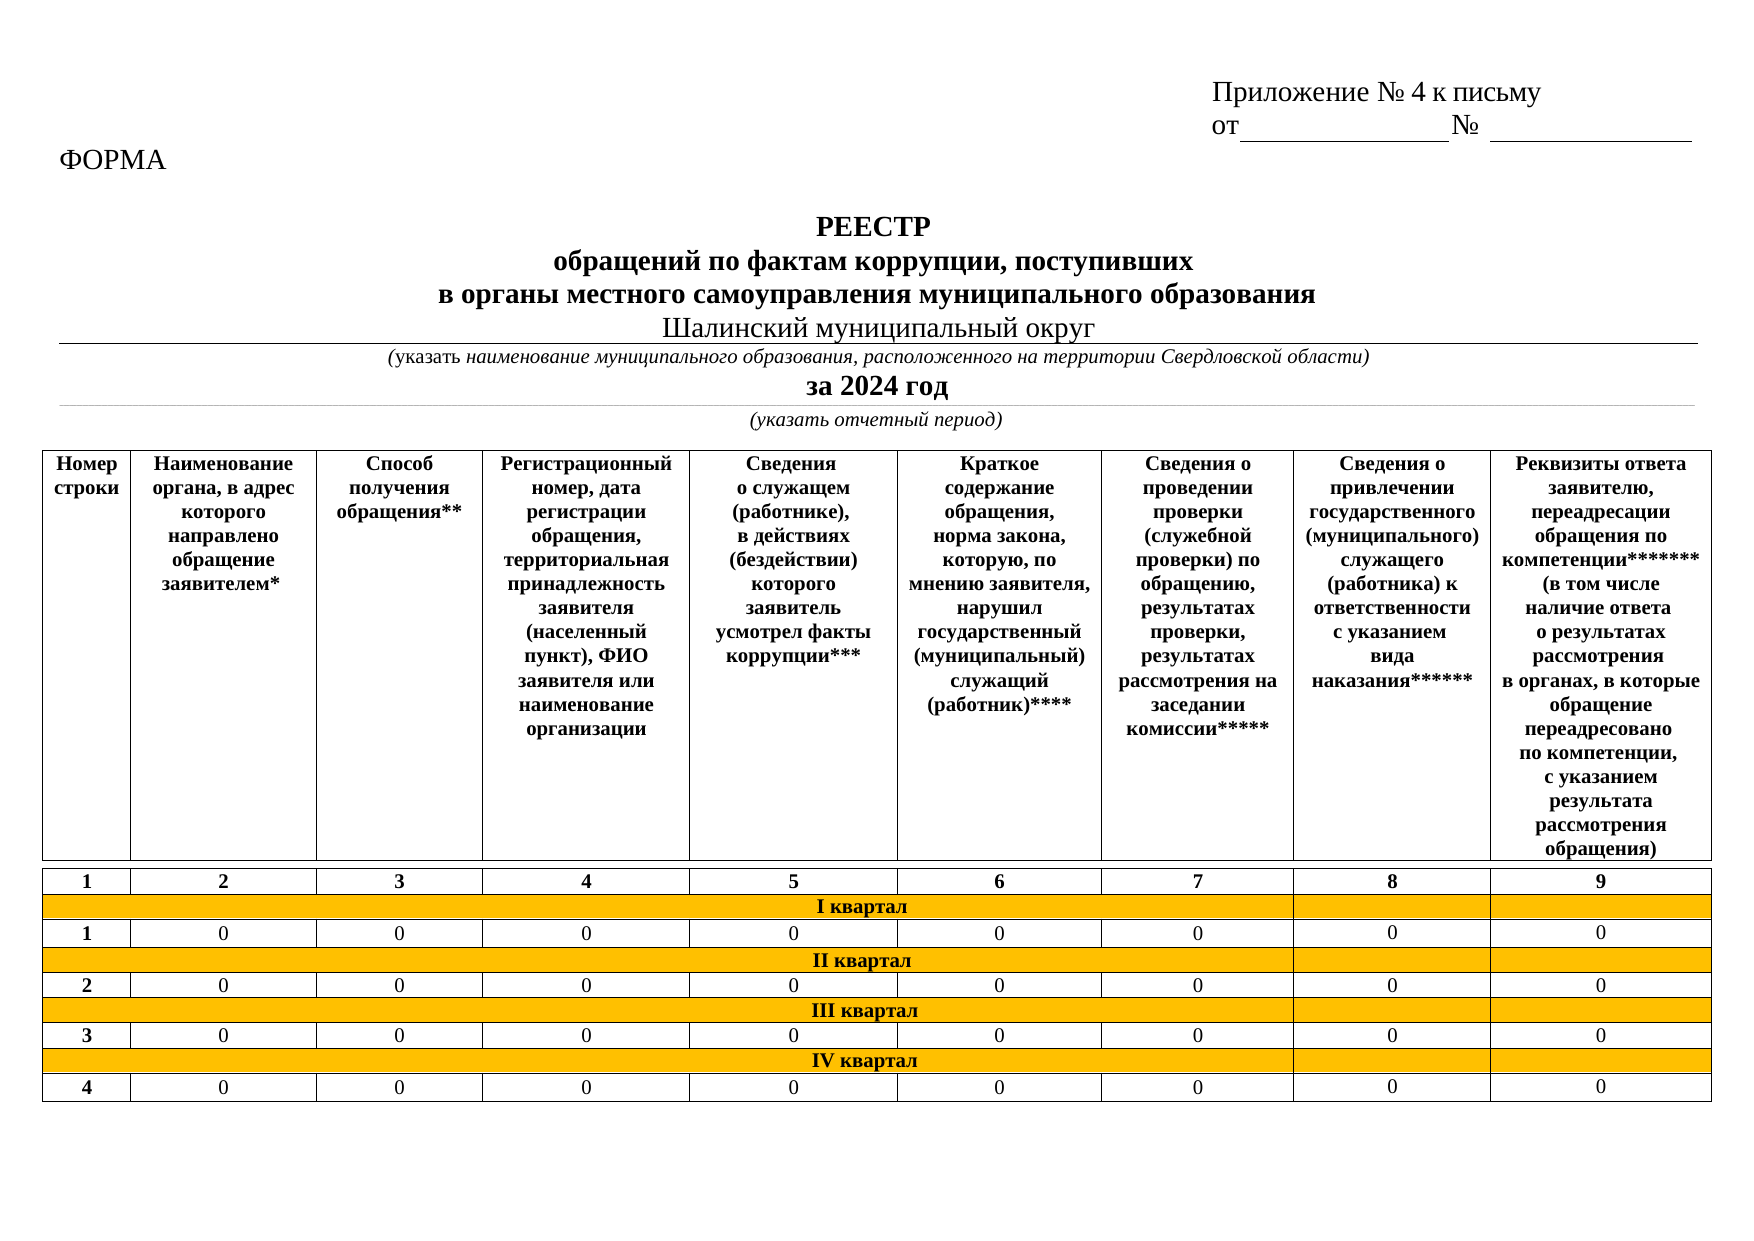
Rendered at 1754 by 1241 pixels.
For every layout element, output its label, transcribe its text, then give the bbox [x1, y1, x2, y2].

table_header 5 [690, 869, 897, 893]
table_cell 0 [131, 920, 316, 947]
table_cell 3 [43, 1023, 130, 1047]
table_header Сведения о проведении проверки (служебной проверки) по обращению, результатах проверки, результатах рассмотрения на заседании комиссии***** [1102, 451, 1293, 860]
table_header Способ получения обращения** [317, 451, 482, 860]
table_header Краткое содержание обращения, норма закона, которую, по мнению заявителя, нарушил государственный (муниципальный) служащий (работник)**** [898, 451, 1101, 860]
table_cell 0 [1294, 973, 1490, 997]
table_cell 0 [1294, 1023, 1490, 1047]
table_cell 1 [43, 920, 130, 947]
table_cell [1491, 895, 1711, 918]
table_cell 0 [317, 1074, 482, 1101]
table_header 2 [131, 869, 316, 893]
table_cell 0 [1102, 973, 1293, 997]
text РЕЕСТР [59, 209, 1695, 243]
table_cell 0 [690, 973, 897, 997]
table_cell 0 [1491, 973, 1711, 997]
table_cell 0 [898, 973, 1101, 997]
table_cell 0 [131, 973, 316, 997]
text за 2024 год [59, 368, 1695, 402]
table_cell 0 [898, 1074, 1101, 1101]
text (указать отчетный период) [59, 407, 1695, 431]
table_cell 0 [690, 1023, 897, 1047]
table_cell 0 [1491, 1023, 1711, 1047]
table_cell 0 [483, 973, 689, 997]
table_cell [1491, 948, 1711, 972]
table_cell 2 [43, 973, 130, 997]
table_header 1 [43, 869, 130, 893]
table_header Сведения о привлечении государственного (муниципального) служащего (работника) к ответственности с указанием вида наказания****** [1294, 451, 1490, 860]
table_header 8 [1294, 869, 1490, 893]
table_cell 0 [317, 1023, 482, 1047]
table_header 9 [1491, 869, 1711, 893]
table_header Приложение № 4 к письму [1211, 74, 1695, 107]
table_cell 0 [317, 973, 482, 997]
table_header 3 [317, 869, 482, 893]
table_header Шалинский муниципальный округ [59, 310, 1698, 343]
table_cell 0 [898, 920, 1101, 947]
table_cell 0 [690, 1074, 897, 1101]
table_cell 0 [1491, 1074, 1711, 1101]
table_cell 0 [898, 1023, 1101, 1047]
table_cell II квартал [43, 948, 1293, 972]
table_cell 0 [1102, 1023, 1293, 1047]
table_cell IV квартал [43, 1049, 1293, 1072]
table_cell 0 [1102, 920, 1293, 947]
table_cell № [1449, 108, 1490, 141]
table_cell [1240, 108, 1449, 141]
text обращений по фактам коррупции, поступивших в органы местного самоуправления муниципального образования [59, 243, 1695, 310]
table_cell [1491, 1049, 1711, 1072]
table_cell [1490, 108, 1692, 141]
table_cell I квартал [43, 895, 1293, 918]
table_cell 0 [317, 920, 482, 947]
table_cell 0 [131, 1074, 316, 1101]
table_cell 4 [43, 1074, 130, 1101]
table_cell [1294, 998, 1490, 1022]
table_cell [1294, 1049, 1490, 1072]
table_header Регистрационный номер, дата регистрации обращения, территориальная принадлежность заявителя (населенный пункт), ФИО заявителя или наименование организации [483, 451, 689, 860]
text ФОРМА [59, 142, 1695, 176]
table_header 7 [1102, 869, 1293, 893]
table_cell 0 [483, 920, 689, 947]
table_cell 0 [1294, 920, 1490, 947]
table_cell 0 [483, 1023, 689, 1047]
table_header Номер строки [43, 451, 130, 860]
table_cell 0 [131, 1023, 316, 1047]
table_cell [1294, 895, 1490, 918]
table_header 4 [483, 869, 689, 893]
table_header 6 [898, 869, 1101, 893]
text (указать наименование муниципального образования, расположенного на территории Свердловской области) [59, 344, 1695, 368]
table_header Наименование органа, в адрес которого направлено обращение заявителем* [131, 451, 316, 860]
table_cell 0 [1491, 920, 1711, 947]
table_cell 0 [1294, 1074, 1490, 1101]
table_header Сведения о служащем (работнике), в действиях (бездействии) которого заявитель усмотрел факты коррупции*** [690, 451, 897, 860]
table_cell 0 [1102, 1074, 1293, 1101]
table_cell 0 [483, 1074, 689, 1101]
table_cell от [1211, 108, 1240, 141]
table_cell [1294, 948, 1490, 972]
table_cell [1491, 998, 1711, 1022]
table_header Реквизиты ответа заявителю, переадресации обращения по компетенции******* (в том числе наличие ответа о результатах рассмотрения в органах, в которые обращение переадресовано по компетенции, с указанием результата рассмотрения обращения) [1491, 451, 1711, 860]
table_cell 0 [690, 920, 897, 947]
table_cell III квартал [43, 998, 1293, 1022]
